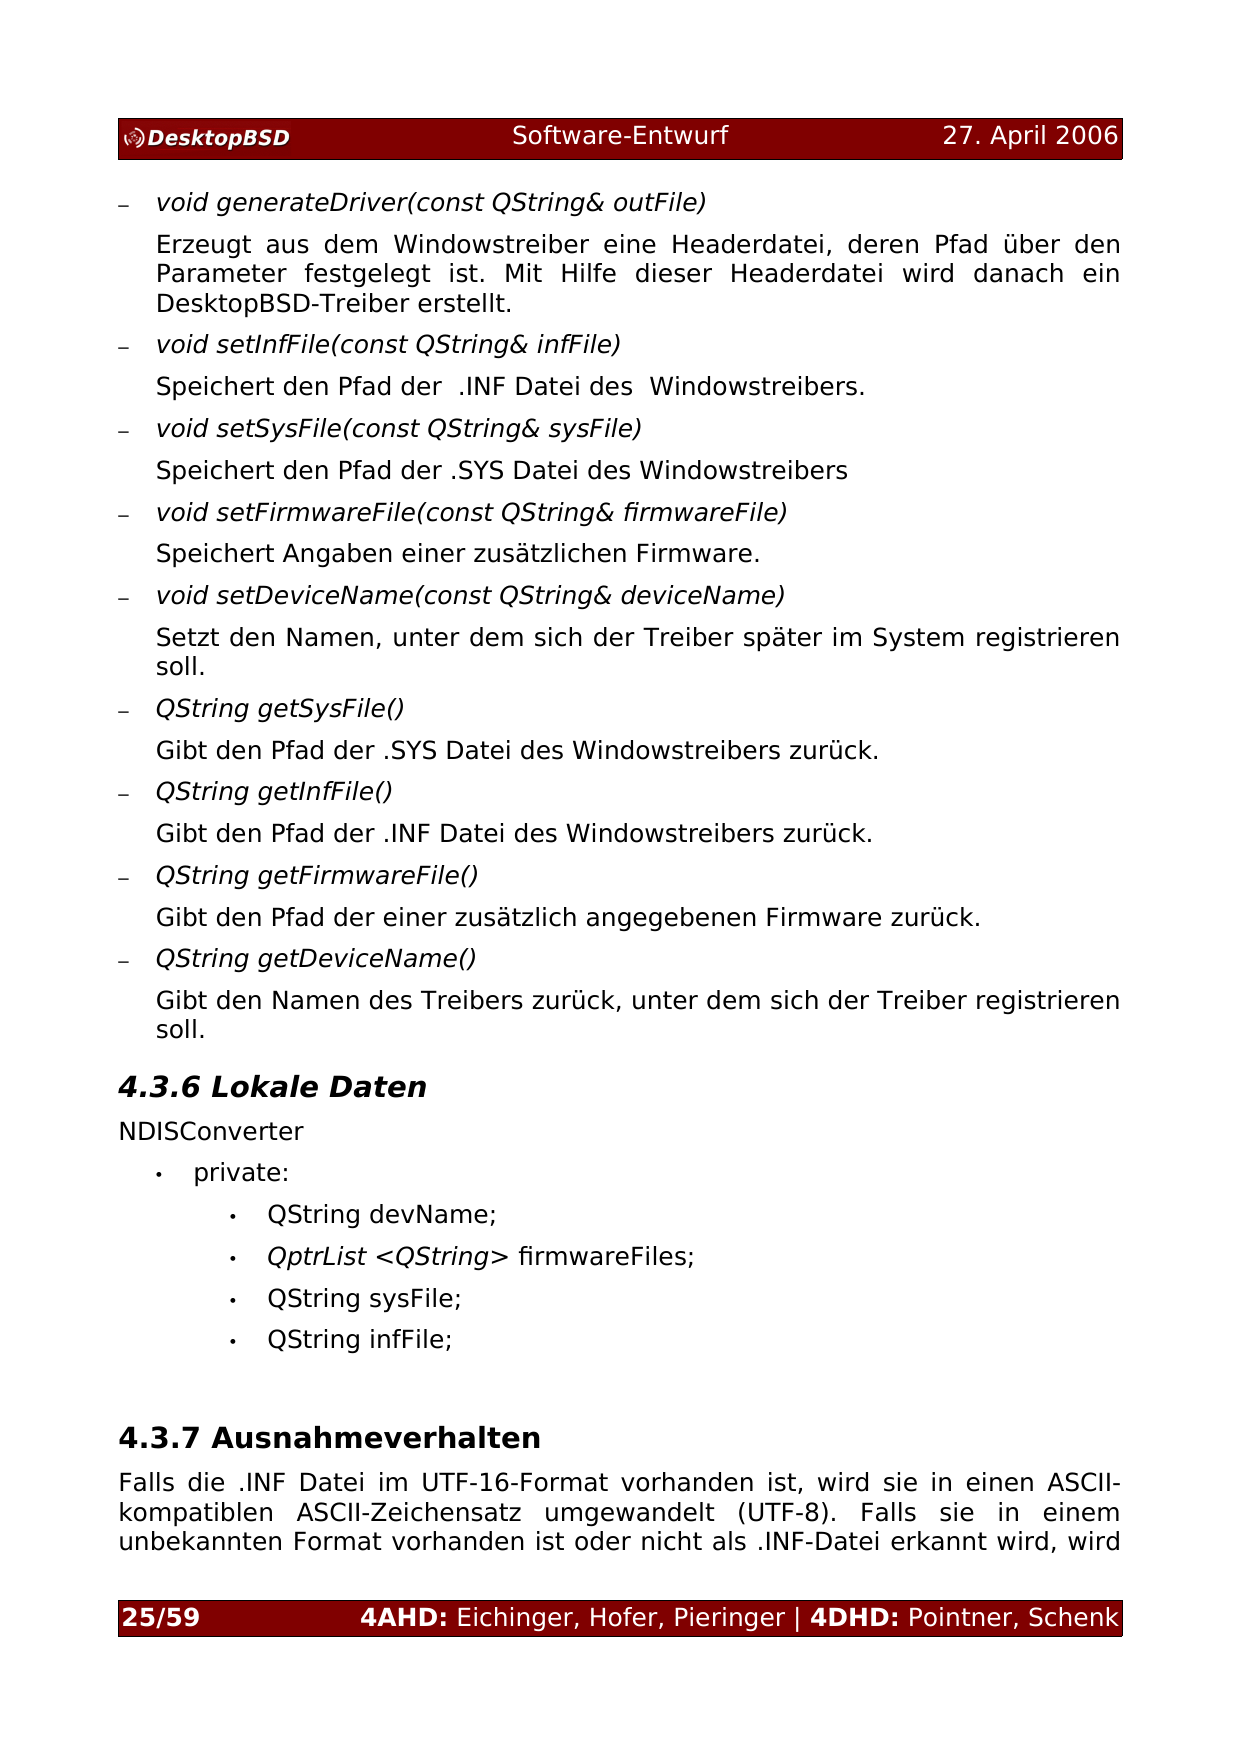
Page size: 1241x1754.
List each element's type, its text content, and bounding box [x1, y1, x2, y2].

list void setSysFile(const QString& sysFile) [118, 414, 1122, 443]
list Erzeugt aus dem Windowstreiber eine Headerdatei, deren Pfad über den Parameter festgelegt ist. Mit Hilfe dieser Headerdatei wird danach ein DesktopBSD-Treiber erstellt. [118, 230, 1122, 318]
list QString sysFile; [229, 1284, 1122, 1313]
text Falls die .INF Datei im UTF-16-Format vorhanden ist, wird sie in einen ASCII-kompatiblen ASCII-Zeichensatz umgewandelt (UTF-8). Falls sie in einem unbekannten Format vorhanden ist oder nicht als .INF-Datei erkannt wird, wird [118, 1468, 1122, 1556]
list Speichert Angaben einer zusätzlichen Firmware. [118, 539, 1122, 569]
list Gibt den Pfad der .SYS Datei des Windowstreibers zurück. [118, 736, 1122, 765]
list Setzt den Namen, unter dem sich der Treiber später im System registrieren soll. [118, 623, 1122, 682]
list void generateDriver(const QString& outFile) [118, 188, 1122, 218]
list Gibt den Namen des Treibers zurück, unter dem sich der Treiber registrieren soll. [118, 986, 1122, 1045]
list Speichert den Pfad der .SYS Datei des Windowstreibers [118, 456, 1122, 485]
list void setDeviceName(const QString& deviceName) [118, 581, 1122, 611]
list private: [156, 1158, 1122, 1188]
picture [121, 121, 292, 156]
list void setFirmwareFile(const QString& firmwareFile) [118, 498, 1122, 527]
list QString getFirmwareFile() [118, 861, 1122, 890]
subtitle 4.3.6 Lokale Daten [118, 1070, 1122, 1104]
list QString getInfFile() [118, 778, 1122, 807]
list QptrList <QString> firmwareFiles; [229, 1242, 1122, 1271]
list Gibt den Pfad der .INF Datei des Windowstreibers zurück. [118, 819, 1122, 849]
list void setInfFile(const QString& infFile) [118, 331, 1122, 360]
list QString infFile; [229, 1326, 1122, 1355]
list QString getDeviceName() [118, 945, 1122, 974]
text NDISConverter [118, 1117, 1122, 1146]
subtitle 4.3.7 Ausnahmeverhalten [118, 1422, 1122, 1456]
list Speichert den Pfad der .INF Datei des Windowstreibers. [118, 372, 1122, 402]
list Gibt den Pfad der einer zusätzlich angegebenen Firmware zurück. [118, 903, 1122, 932]
list QString getSysFile() [118, 694, 1122, 723]
list QString devName; [229, 1200, 1122, 1229]
